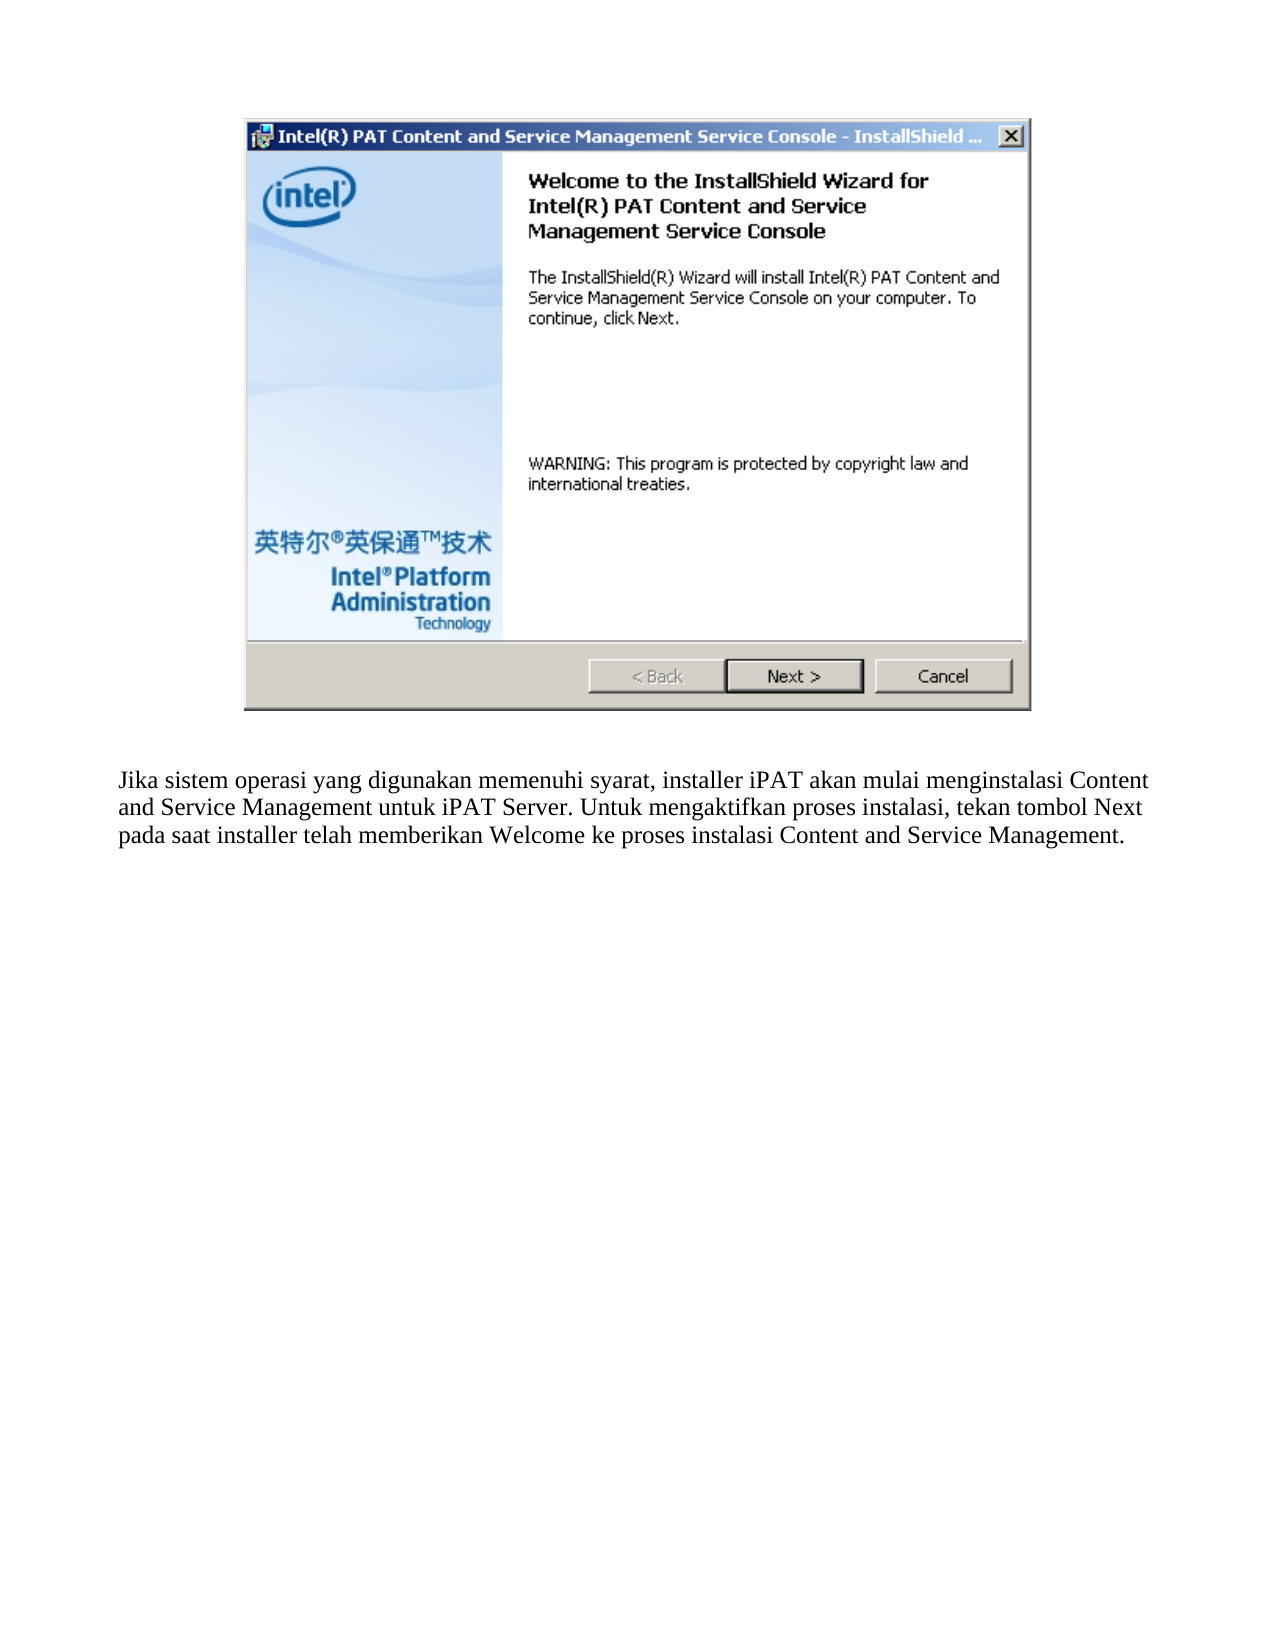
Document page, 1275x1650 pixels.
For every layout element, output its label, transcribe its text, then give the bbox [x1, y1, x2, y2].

picture [243, 118, 1032, 711]
text Jika sistem operasi yang digunakan memenuhi syarat, installer iPAT akan mulai menginstalasi Content and Service Management untuk iPAT Server. Untuk mengaktifkan proses instalasi, tekan tombol Next pada saat installer telah memberikan Welcome ke proses instalasi Content and Service Management. [118, 766, 1157, 849]
